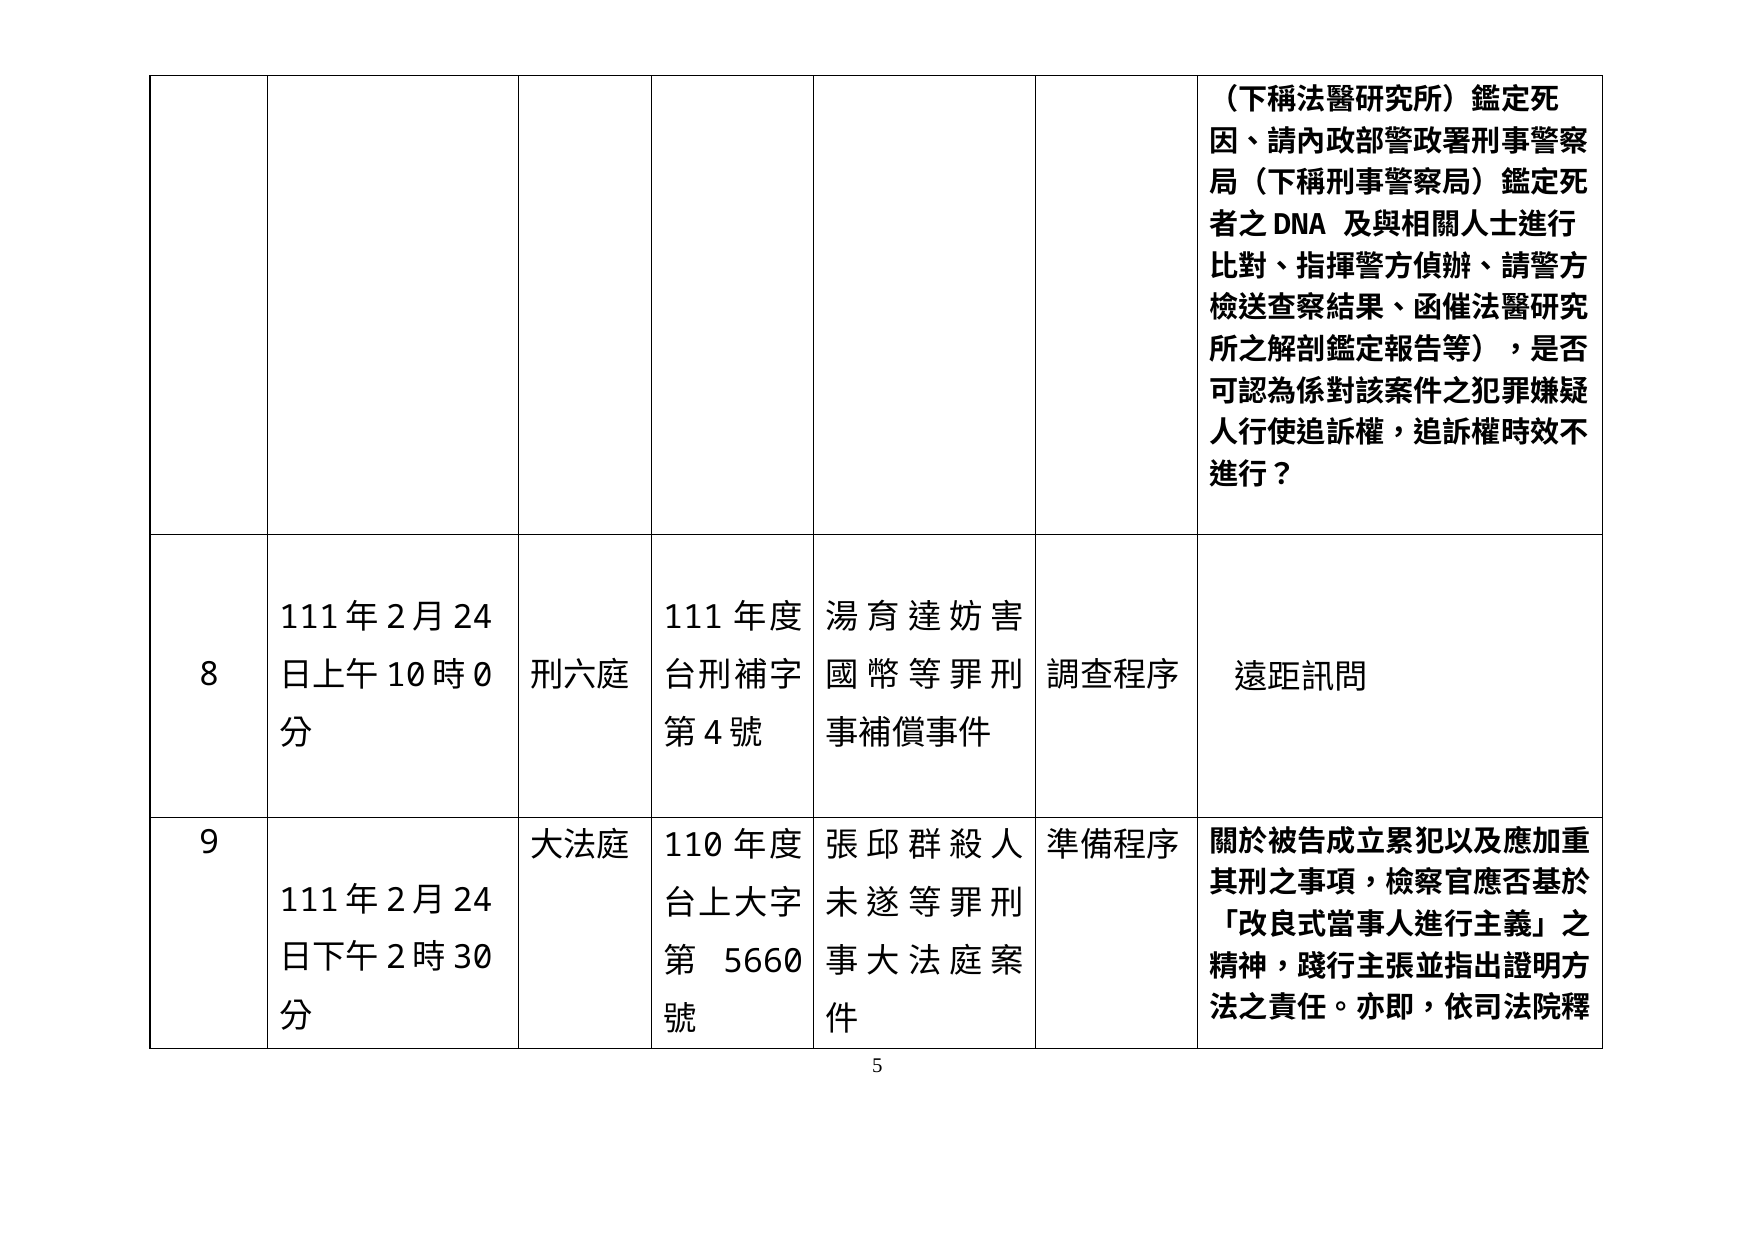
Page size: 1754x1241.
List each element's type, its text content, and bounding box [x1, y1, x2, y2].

table_cell [519, 76, 651, 534]
table_cell [151, 76, 267, 534]
table_cell 湯育達妨害國幣等罪刑事補償事件 [814, 535, 1035, 817]
table_cell [1036, 76, 1197, 534]
table_cell 關於被告成立累犯以及應加重其刑之事項，檢察官應否基於「改良式當事人進行主義」之精神，踐行主張並指出證明方法之責任。亦即，依司法院釋 [1198, 818, 1602, 1047]
table_cell [268, 76, 518, 534]
table_cell 調查程序 [1036, 535, 1197, 817]
table_cell [814, 76, 1035, 534]
table_cell （下稱法醫研究所）鑑定死因、請內政部警政署刑事警察局（下稱刑事警察局）鑑定死者之DNA 及與相關人士進行比對、指揮警方偵辦、請警方檢送查察結果、函催法醫研究所之解剖鑑定報告等），是否可認為係對該案件之犯罪嫌疑人行使追訴權，追訴權時效不進行？ [1198, 76, 1602, 534]
table_cell 111年2月24日下午2時30分 [268, 818, 518, 1047]
table_cell 111年2月24日上午10時0分 [268, 535, 518, 817]
table_cell 8 [151, 535, 267, 817]
table_cell 大法庭 [519, 818, 651, 1047]
table_cell 遠距訊問 [1198, 535, 1602, 817]
table_cell 張邱群殺人未遂等罪刑事大法庭案件 [814, 818, 1035, 1047]
table_cell 9 [151, 818, 267, 1047]
table_cell 刑六庭 [519, 535, 651, 817]
table_cell 111年度台刑補字第4號 [652, 535, 813, 817]
table_cell 110年度台上大字第5660號 [652, 818, 813, 1047]
table_cell 準備程序 [1036, 818, 1197, 1047]
table_cell [652, 76, 813, 534]
